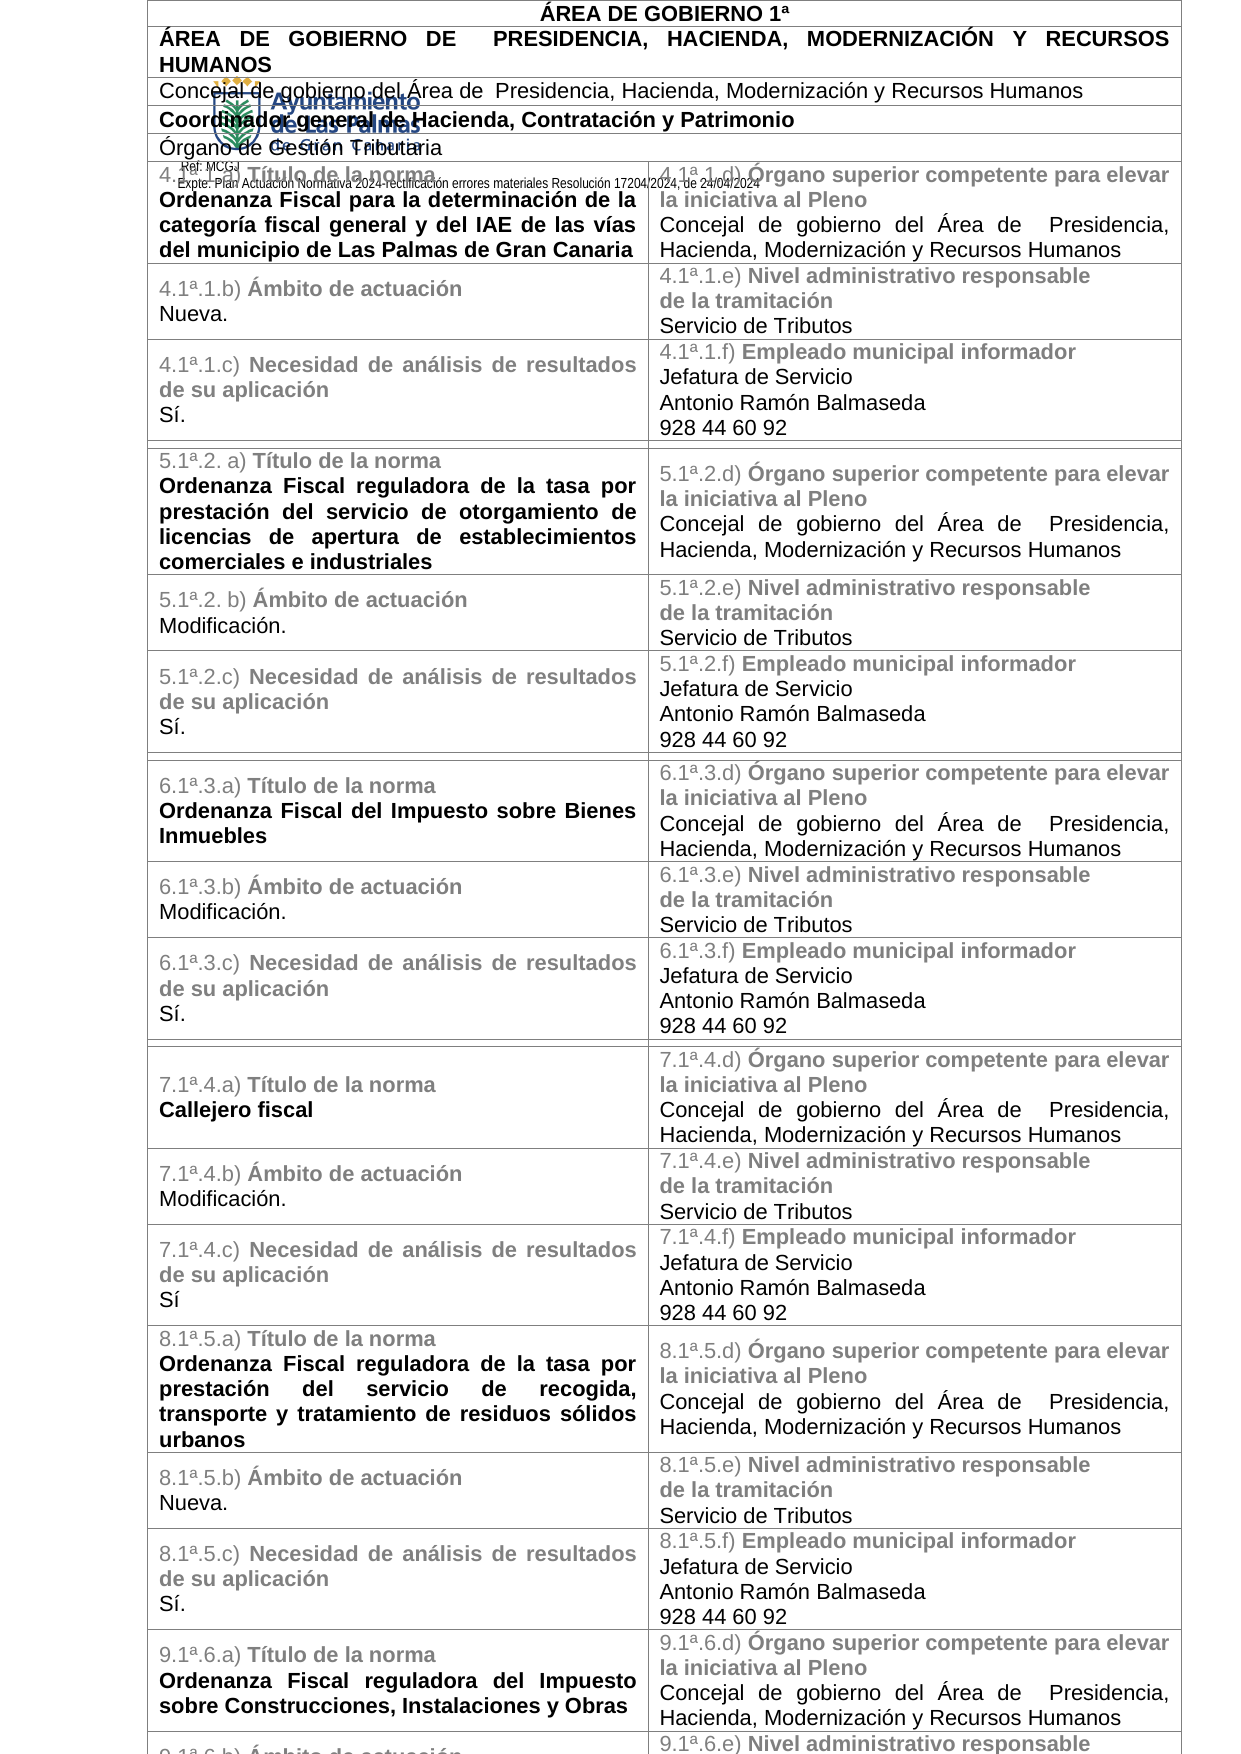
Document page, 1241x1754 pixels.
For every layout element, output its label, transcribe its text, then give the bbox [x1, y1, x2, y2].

table_cell [649, 441, 1181, 448]
table_cell 5.1ª.2. a) Título de la norma Ordenanza Fiscal reguladora de la tasa por prestación del servicio de otorgamiento de licencias de apertura de establecimientos comerciales e industriales [148, 449, 648, 574]
table_cell Órgano de Gestión Tributaria [148, 134, 1181, 161]
table_header ÁREA DE GOBIERNO 1ª [148, 1, 1181, 26]
table_cell 4.1ª.1.b) Ámbito de actuación Nueva. [148, 264, 648, 338]
table_cell 5.1ª.2.d) Órgano superior competente para elevar la iniciativa al Pleno Concejal de gobierno del Área de Presidencia, Hacienda, Modernización y Recursos Humanos [649, 449, 1181, 574]
table_cell 4.1ª.1.f) Empleado municipal informador Jefatura de Servicio Antonio Ramón Balmaseda 928 44 60 92 [649, 340, 1181, 440]
table_cell 8.1ª.5.f) Empleado municipal informador Jefatura de Servicio Antonio Ramón Balmaseda 928 44 60 92 [649, 1529, 1181, 1629]
table_cell 4.1ª.1.c) Necesidad de análisis de resultados de su aplicación Sí. [148, 340, 648, 440]
table_cell [649, 753, 1181, 759]
table_cell 8.1ª.5.b) Ámbito de actuación Nueva. [148, 1453, 648, 1528]
table_cell 9.1ª.6.d) Órgano superior competente para elevar la iniciativa al Pleno Concejal de gobierno del Área de Presidencia, Hacienda, Modernización y Recursos Humanos [649, 1630, 1181, 1731]
table_cell 8.1ª.5.d) Órgano superior competente para elevar la iniciativa al Pleno Concejal de gobierno del Área de Presidencia, Hacienda, Modernización y Recursos Humanos [649, 1326, 1181, 1452]
table_cell 7.1ª.4.c) Necesidad de análisis de resultados de su aplicación Sí [148, 1225, 648, 1325]
table_cell 7.1ª.4.b) Ámbito de actuación Modificación. [148, 1149, 648, 1224]
table_cell 5.1ª.2.f) Empleado municipal informador Jefatura de Servicio Antonio Ramón Balmaseda 928 44 60 92 [649, 651, 1181, 752]
table_cell 7.1ª.4.e) Nivel administrativo responsable de la tramitación Servicio de Tributos [649, 1149, 1181, 1224]
table_cell 8.1ª.5.c) Necesidad de análisis de resultados de su aplicación Sí. [148, 1529, 648, 1629]
table_cell 4.1ª.1.e) Nivel administrativo responsable de la tramitación Servicio de Tributos [649, 264, 1181, 338]
table_cell [148, 441, 648, 448]
table_cell 6.1ª.3.d) Órgano superior competente para elevar la iniciativa al Pleno Concejal de gobierno del Área de Presidencia, Hacienda, Modernización y Recursos Humanos [649, 761, 1181, 861]
table_cell 5.1ª.2.e) Nivel administrativo responsable de la tramitación Servicio de Tributos [649, 575, 1181, 650]
table_cell [649, 1040, 1181, 1046]
table_cell 6.1ª.3.f) Empleado municipal informador Jefatura de Servicio Antonio Ramón Balmaseda 928 44 60 92 [649, 938, 1181, 1038]
table_cell [148, 1040, 648, 1046]
table_cell 6.1ª.3.b) Ámbito de actuación Modificación. [148, 862, 648, 937]
table_cell [148, 753, 648, 759]
table_cell 9.1ª.6.e) Nivel administrativo responsable de la tramitación Servicio de Tributos [649, 1732, 1181, 1754]
table_cell 4.1ª.1.a) Título de la norma Ordenanza Fiscal para la determinación de la categoría fiscal general y del IAE de las vías del municipio de Las Palmas de Gran Canaria [148, 162, 648, 262]
table_cell 7.1ª.4.d) Órgano superior competente para elevar la iniciativa al Pleno Concejal de gobierno del Área de Presidencia, Hacienda, Modernización y Recursos Humanos [649, 1047, 1181, 1148]
table_cell 9.1ª.6.b) Ámbito de actuación Modificación. [148, 1732, 648, 1754]
table_cell 5.1ª.2.c) Necesidad de análisis de resultados de su aplicación Sí. [148, 651, 648, 752]
table_cell 7.1ª.4.a) Título de la norma Callejero fiscal [148, 1047, 648, 1148]
table_cell 5.1ª.2. b) Ámbito de actuación Modificación. [148, 575, 648, 650]
table_cell 7.1ª.4.f) Empleado municipal informador Jefatura de Servicio Antonio Ramón Balmaseda 928 44 60 92 [649, 1225, 1181, 1325]
table_cell 6.1ª.3.c) Necesidad de análisis de resultados de su aplicación Sí. [148, 938, 648, 1038]
table_cell 8.1ª.5.e) Nivel administrativo responsable de la tramitación Servicio de Tributos [649, 1453, 1181, 1528]
table_cell ÁREA DE GOBIERNO DE PRESIDENCIA, HACIENDA, MODERNIZACIÓN Y RECURSOS HUMANOS [148, 27, 1181, 77]
table_cell 6.1ª.3.e) Nivel administrativo responsable de la tramitación Servicio de Tributos [649, 862, 1181, 937]
table_cell 6.1ª.3.a) Título de la norma Ordenanza Fiscal del Impuesto sobre Bienes Inmuebles [148, 761, 648, 861]
table_cell Coordinador general de Hacienda, Contratación y Patrimonio [148, 106, 1181, 133]
table_cell 4.1ª.1.d) Órgano superior competente para elevar la iniciativa al Pleno Concejal de gobierno del Área de Presidencia, Hacienda, Modernización y Recursos Humanos [649, 162, 1181, 262]
table_cell Concejal de gobierno del Área de Presidencia, Hacienda, Modernización y Recursos Humanos [148, 78, 1181, 105]
table_cell 9.1ª.6.a) Título de la norma Ordenanza Fiscal reguladora del Impuesto sobre Construcciones, Instalaciones y Obras [148, 1630, 648, 1731]
table_cell 8.1ª.5.a) Título de la norma Ordenanza Fiscal reguladora de la tasa por prestación del servicio de recogida, transporte y tratamiento de residuos sólidos urbanos [148, 1326, 648, 1452]
